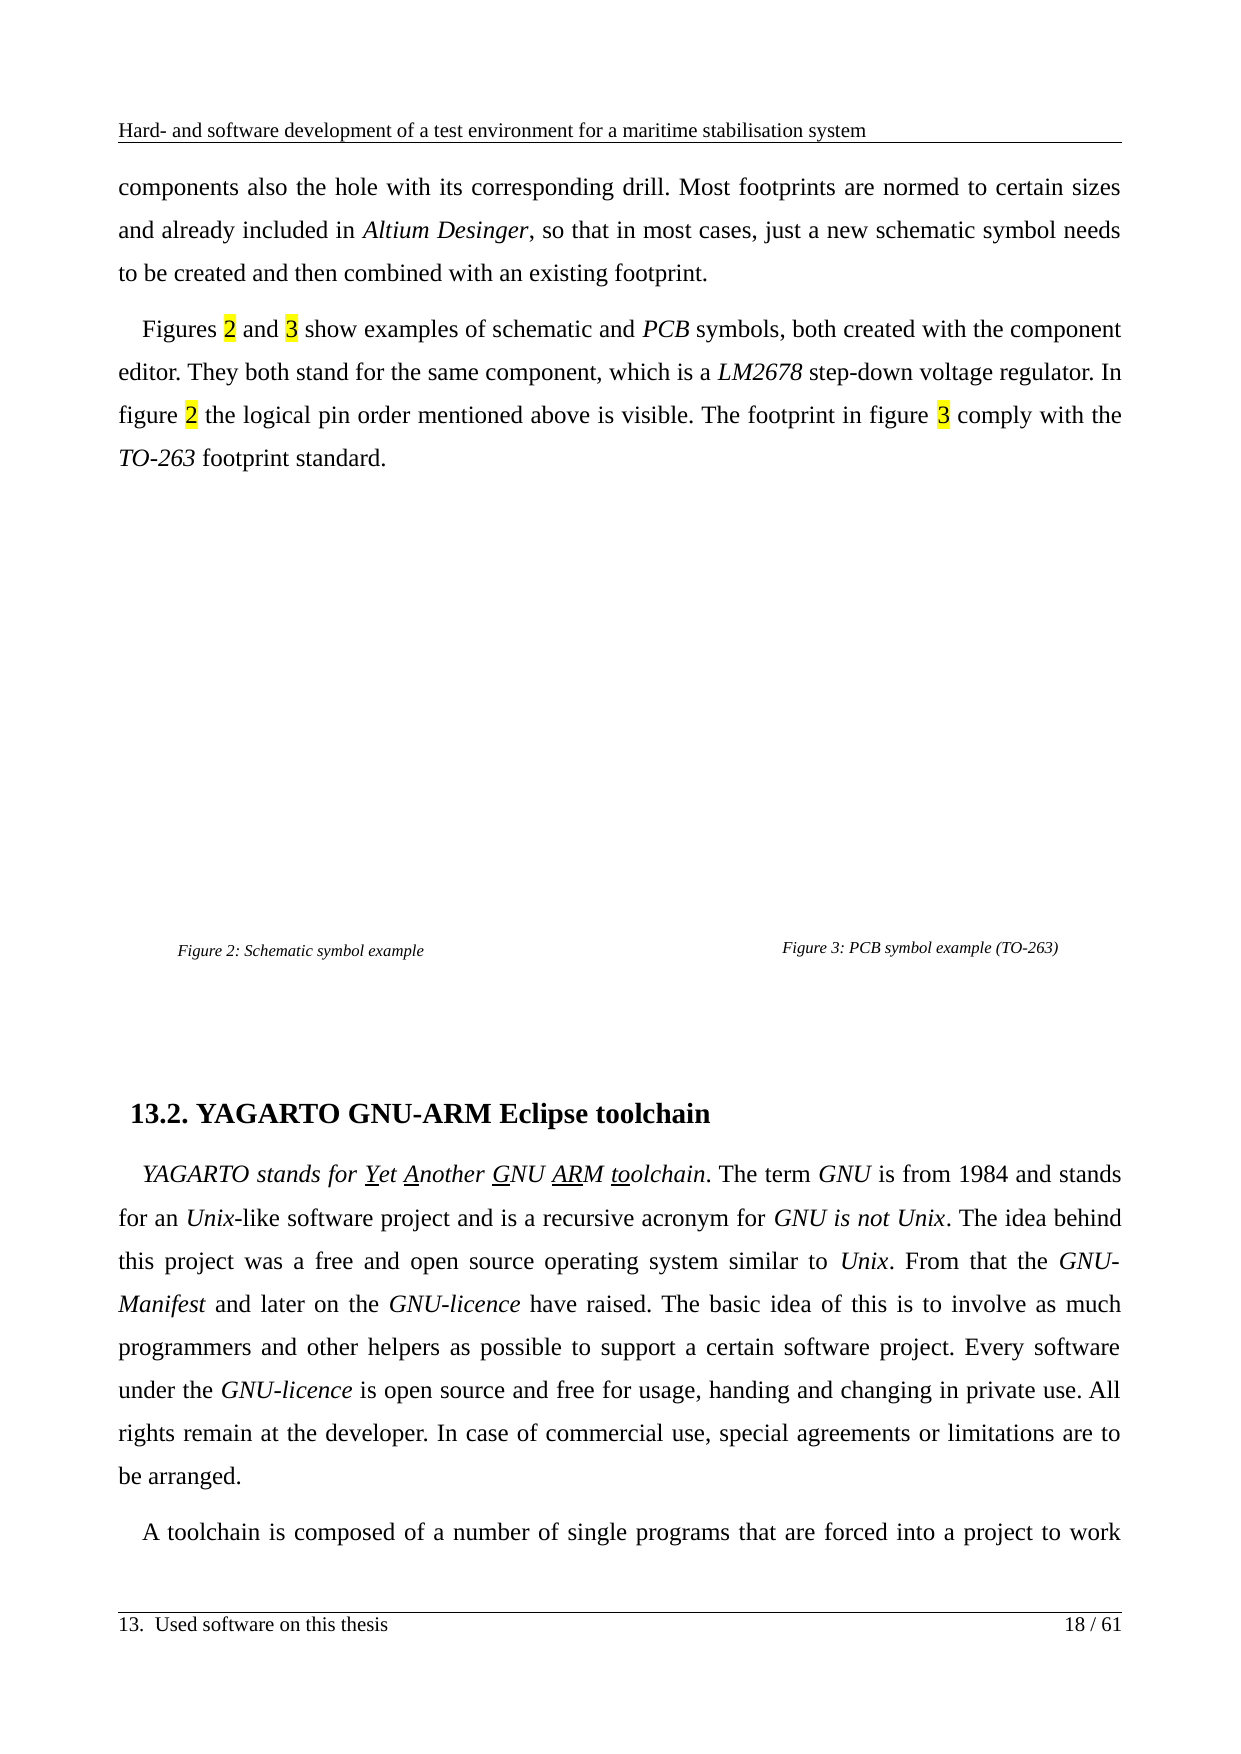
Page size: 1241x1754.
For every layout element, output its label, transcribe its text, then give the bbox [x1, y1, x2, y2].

text Figures 2 and 3 show examples of schematic and PCB symbols, both created with the component editor. They both stand for the same component, which is a LM2678 step-down voltage regulator. In figure 2 the logical pin order mentioned above is visible. The footprint in figure 3 comply with the TO-263 footprint standard. [118, 314, 1122, 472]
text YAGARTO stands for Yet Another GNU ARM toolchain. The term GNU is from 1984 and stands for an Unix-like software project and is a recursive acronym for GNU is not Unix. The idea behind this project was a free and open source operating system similar to Unix. From that the GNU-Manifest and later on the GNU-licence have raised. The basic idea of this is to involve as much programmers and other helpers as possible to support a certain software project. Every software under the GNU-licence is open source and free for usage, handing and changing in private use. All rights remain at the developer. In case of commercial use, special agreements or limitations are to be arranged. [118, 1159, 1122, 1490]
text Figure 3: PCB symbol example (TO-263) [782, 559, 1099, 957]
subtitle YAGARTO GNU-ARM Eclipse toolchain [118, 1097, 1122, 1130]
text Figure 2: Schematic symbol example [177, 538, 698, 960]
text A toolchain is composed of a number of single programs that are forced into a project to work [118, 1517, 1122, 1546]
text components also the hole with its corresponding drill. Most footprints are normed to certain sizes and already included in Altium Desinger, so that in most cases, just a new schematic symbol needs to be created and then combined with an existing footprint. [118, 172, 1122, 287]
